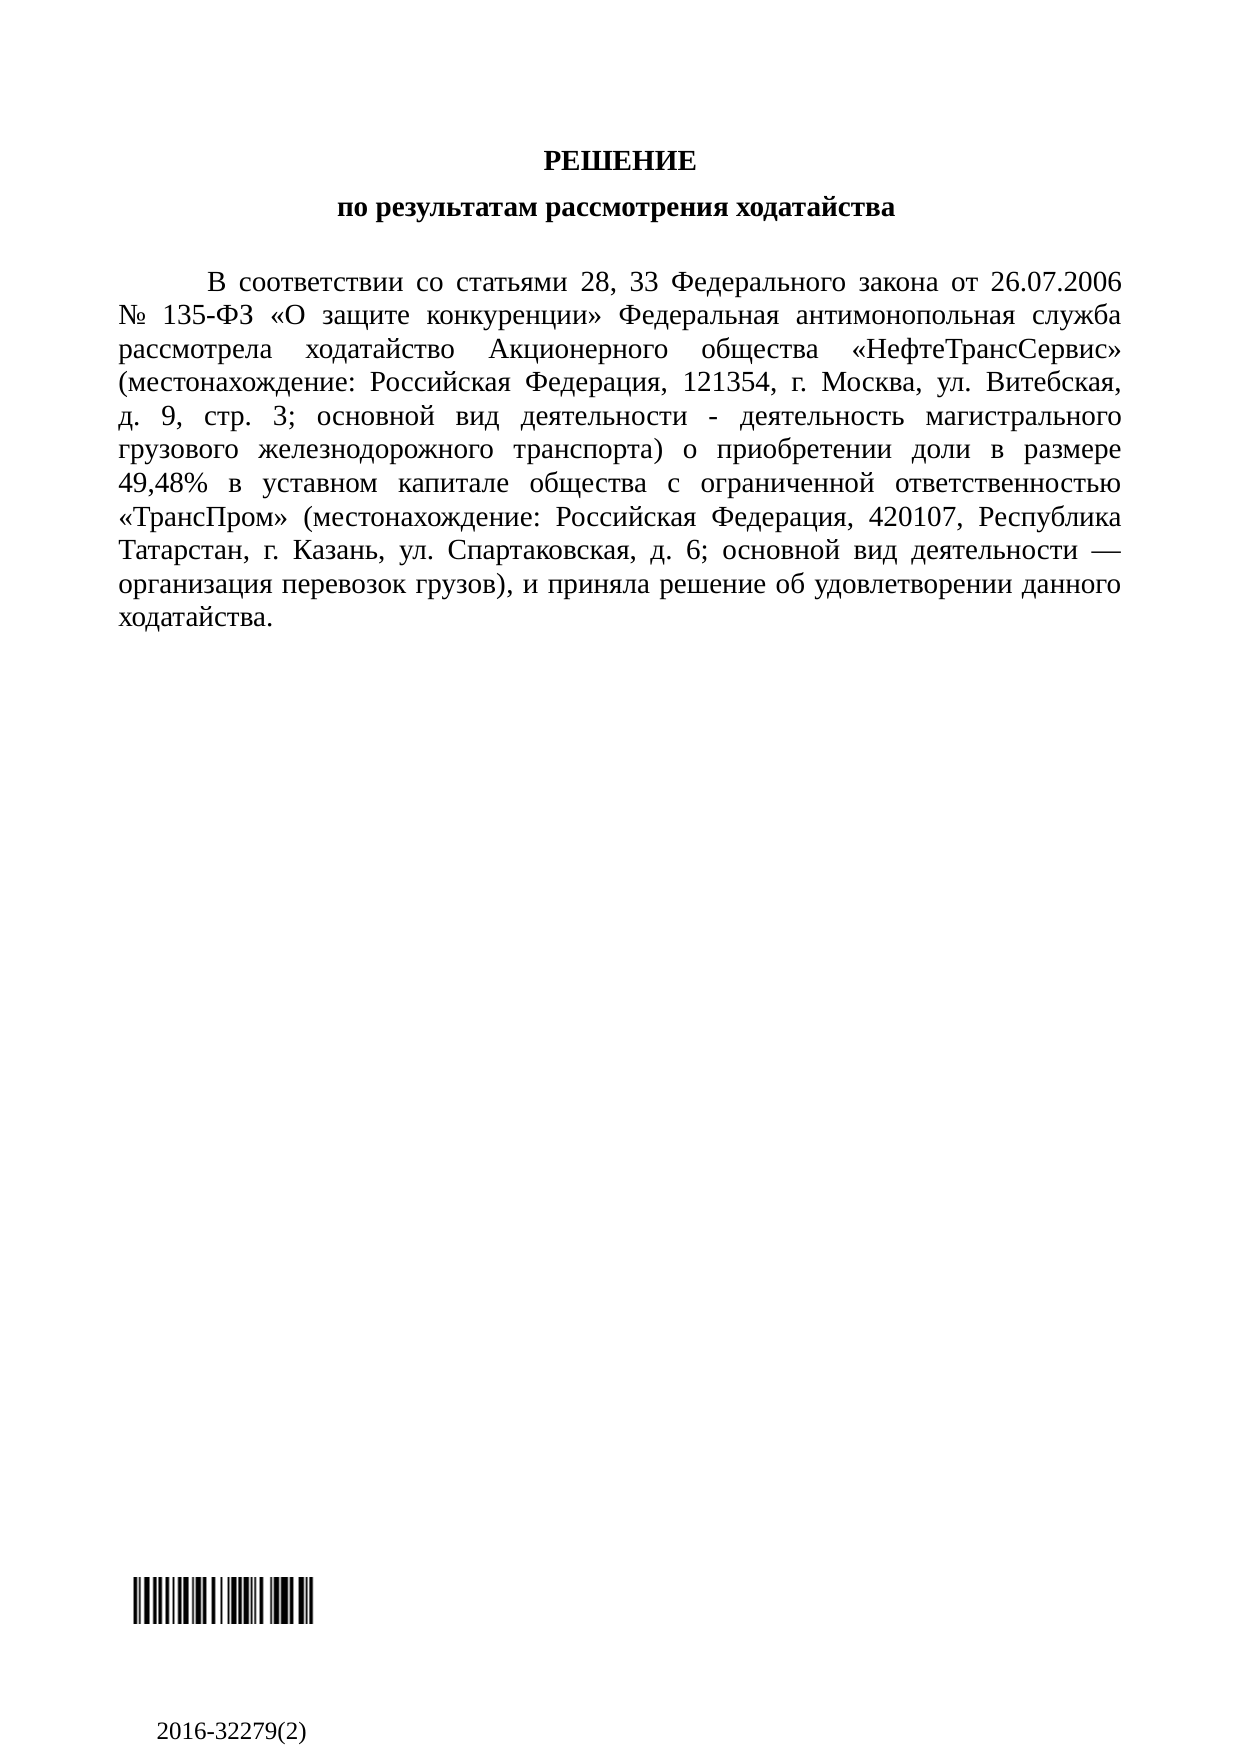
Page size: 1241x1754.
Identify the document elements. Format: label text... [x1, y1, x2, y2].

text по результатам рассмотрения ходатайства [118, 189, 1122, 223]
picture [118, 1577, 331, 1624]
subtitle РЕШЕНИЕ [118, 143, 1122, 177]
text В соответствии со статьями 28, 33 Федерального закона от 26.07.2006 № 135-ФЗ «О защите конкуренции» Федеральная антимонопольная служба рассмотрела ходатайство Акционерного общества «НефтеТрансСервис» (местонахождение: Российская Федерация, 121354, г. Москва, ул. Витебская, д. 9, стр. 3; основной вид деятельности - деятельность магистрального грузового железнодорожного транспорта) о приобретении доли в размере 49,48% в уставном капитале общества с ограниченной ответственностью «ТрансПром» (местонахождение: Российская Федерация, 420107, Республика Татарстан, г. Казань, ул. Спартаковская, д. 6; основной вид деятельности — организация перевозок грузов), и приняла решение об удовлетворении данного ходатайства. [118, 264, 1122, 633]
